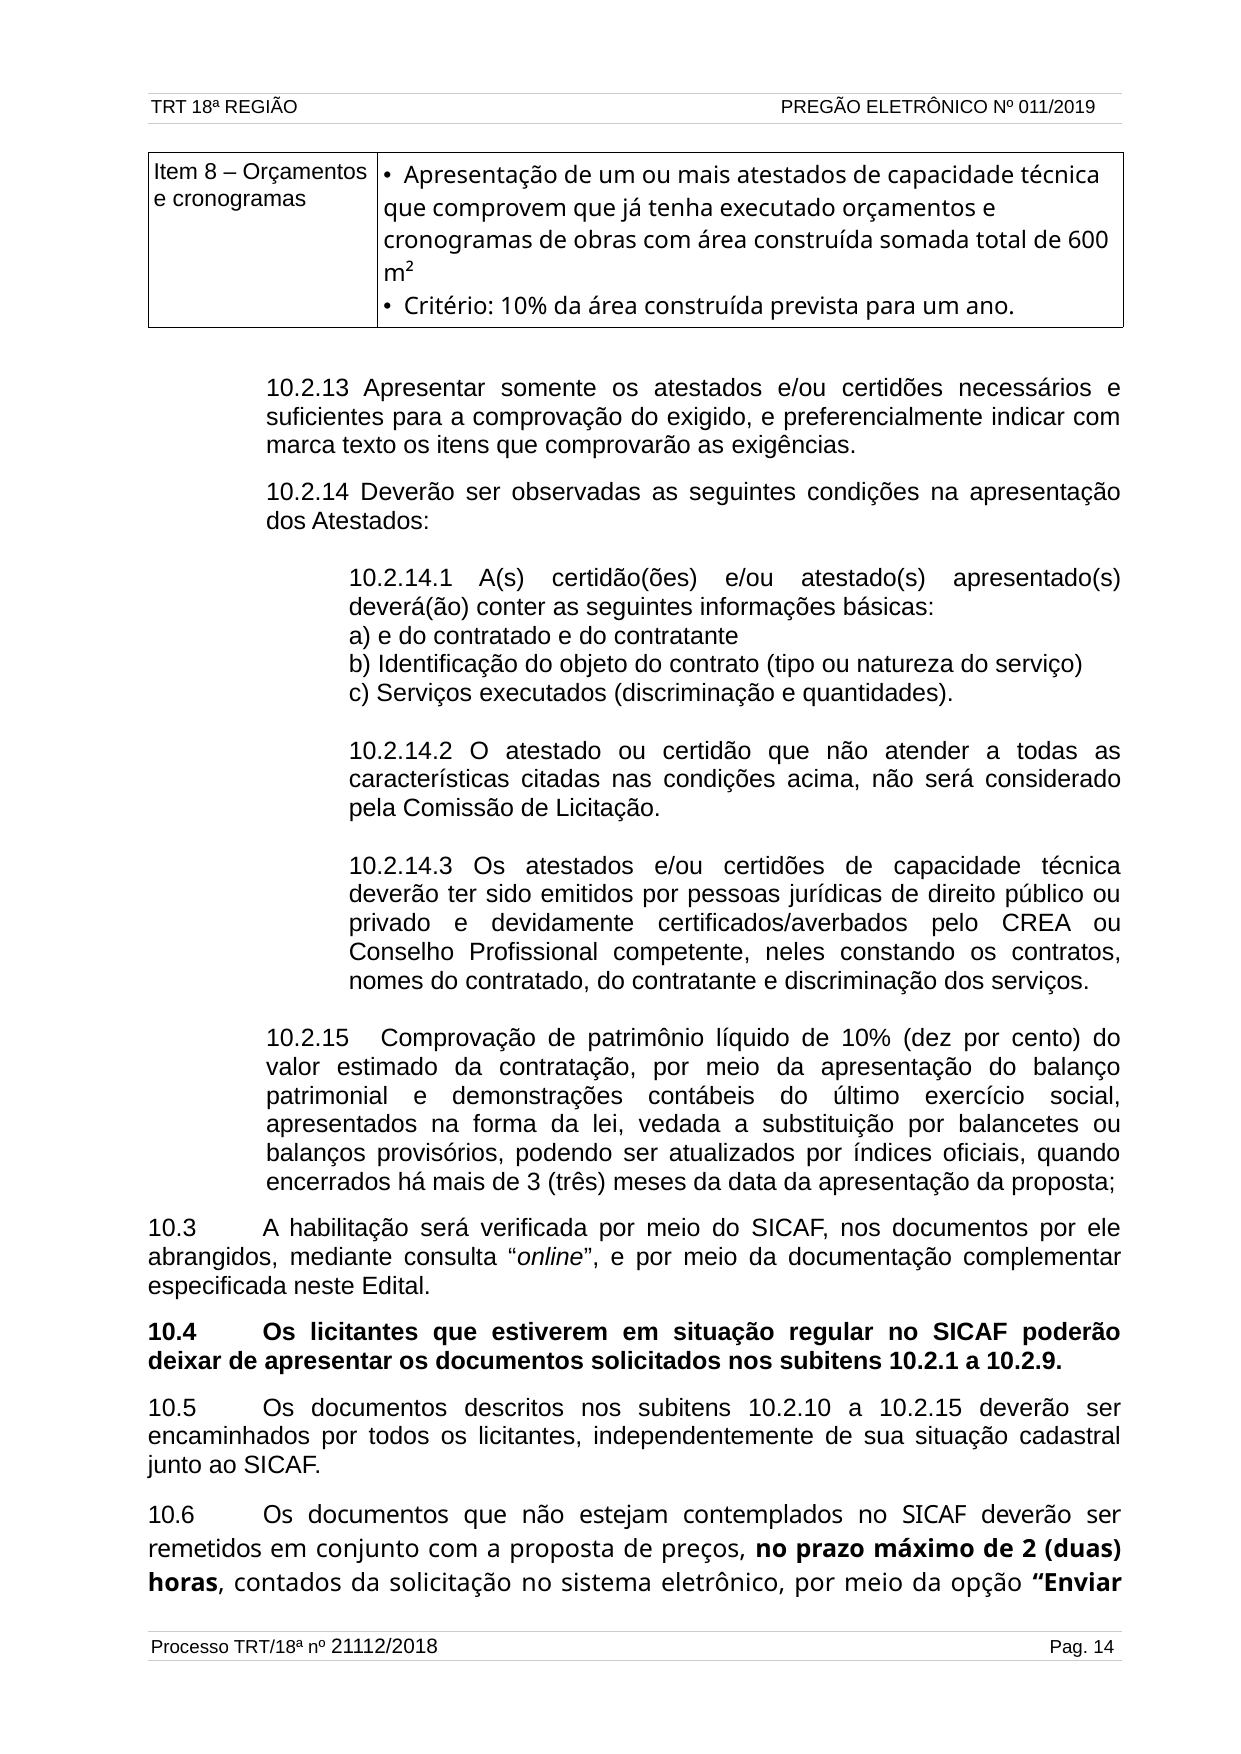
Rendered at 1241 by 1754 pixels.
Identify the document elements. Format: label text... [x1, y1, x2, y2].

list 10.2.13 Apresentar somente os atestados e/ou certidões necessários e suficientes para a comprovação do exigido, e preferencialmente indicar com marca texto os itens que comprovarão as exigências. [266, 373, 1122, 459]
table_cell Item 8 – Orçamentos e cronogramas [149, 153, 377, 327]
text 10.2.14.1 A(s) certidão(ões) e/ou atestado(s) apresentado(s) deverá(ão) conter as seguintes informações básicas: [348, 563, 1122, 621]
text c) Serviços executados (discriminação e quantidades). [348, 678, 1122, 707]
text 10.2.14 Deverão ser observadas as seguintes condições na apresentação dos Atestados: [266, 477, 1122, 534]
text 10.4 Os licitantes que estiverem em situação regular no SICAF poderão deixar de apresentar os documentos solicitados nos subitens 10.2.1 a 10.2.9. [148, 1317, 1122, 1375]
text 10.3 A habilitação será verificada por meio do SICAF, nos documentos por ele abrangidos, mediante consulta “online”, e por meio da documentação complementar especificada neste Edital. [148, 1213, 1122, 1300]
list 10.2.15 Comprovação de patrimônio líquido de 10% (dez por cento) do valor estimado da contratação, por meio da apresentação do balanço patrimonial e demonstrações contábeis do último exercício social, apresentados na forma da lei, vedada a substituição por balancetes ou balanços provisórios, podendo ser atualizados por índices oficiais, quando encerrados há mais de 3 (três) meses da data da apresentação da proposta; [266, 1023, 1122, 1196]
text 10.2.14.2 O atestado ou certidão que não atender a todas as características citadas nas condições acima, não será considerado pela Comissão de Licitação. [348, 736, 1122, 822]
text 10.5 Os documentos descritos nos subitens 10.2.10 a 10.2.15 deverão ser encaminhados por todos os licitantes, independentemente de sua situação cadastral junto ao SICAF. [148, 1393, 1122, 1479]
text a) e do contratado e do contratante [348, 621, 1122, 649]
table_cell • Apresentação de um ou mais atestados de capacidade técnica que comprovem que já tenha executado orçamentos e cronogramas de obras com área construída somada total de 600 m² • Critério: 10% da área construída prevista para um ano. [378, 153, 1123, 327]
text 10.6 Os documentos que não estejam contemplados no SICAF deverão ser remetidos em conjunto com a proposta de preços, no prazo máximo de 2 (duas) horas, contados da solicitação no sistema eletrônico, por meio da opção “Enviar [148, 1497, 1122, 1599]
text 10.2.14.3 Os atestados e/ou certidões de capacidade técnica deverão ter sido emitidos por pessoas jurídicas de direito público ou privado e devidamente certificados/averbados pelo CREA ou Conselho Profissional competente, neles constando os contratos, nomes do contratado, do contratante e discriminação dos serviços. [348, 851, 1122, 994]
text b) Identificação do objeto do contrato (tipo ou natureza do serviço) [348, 649, 1122, 678]
